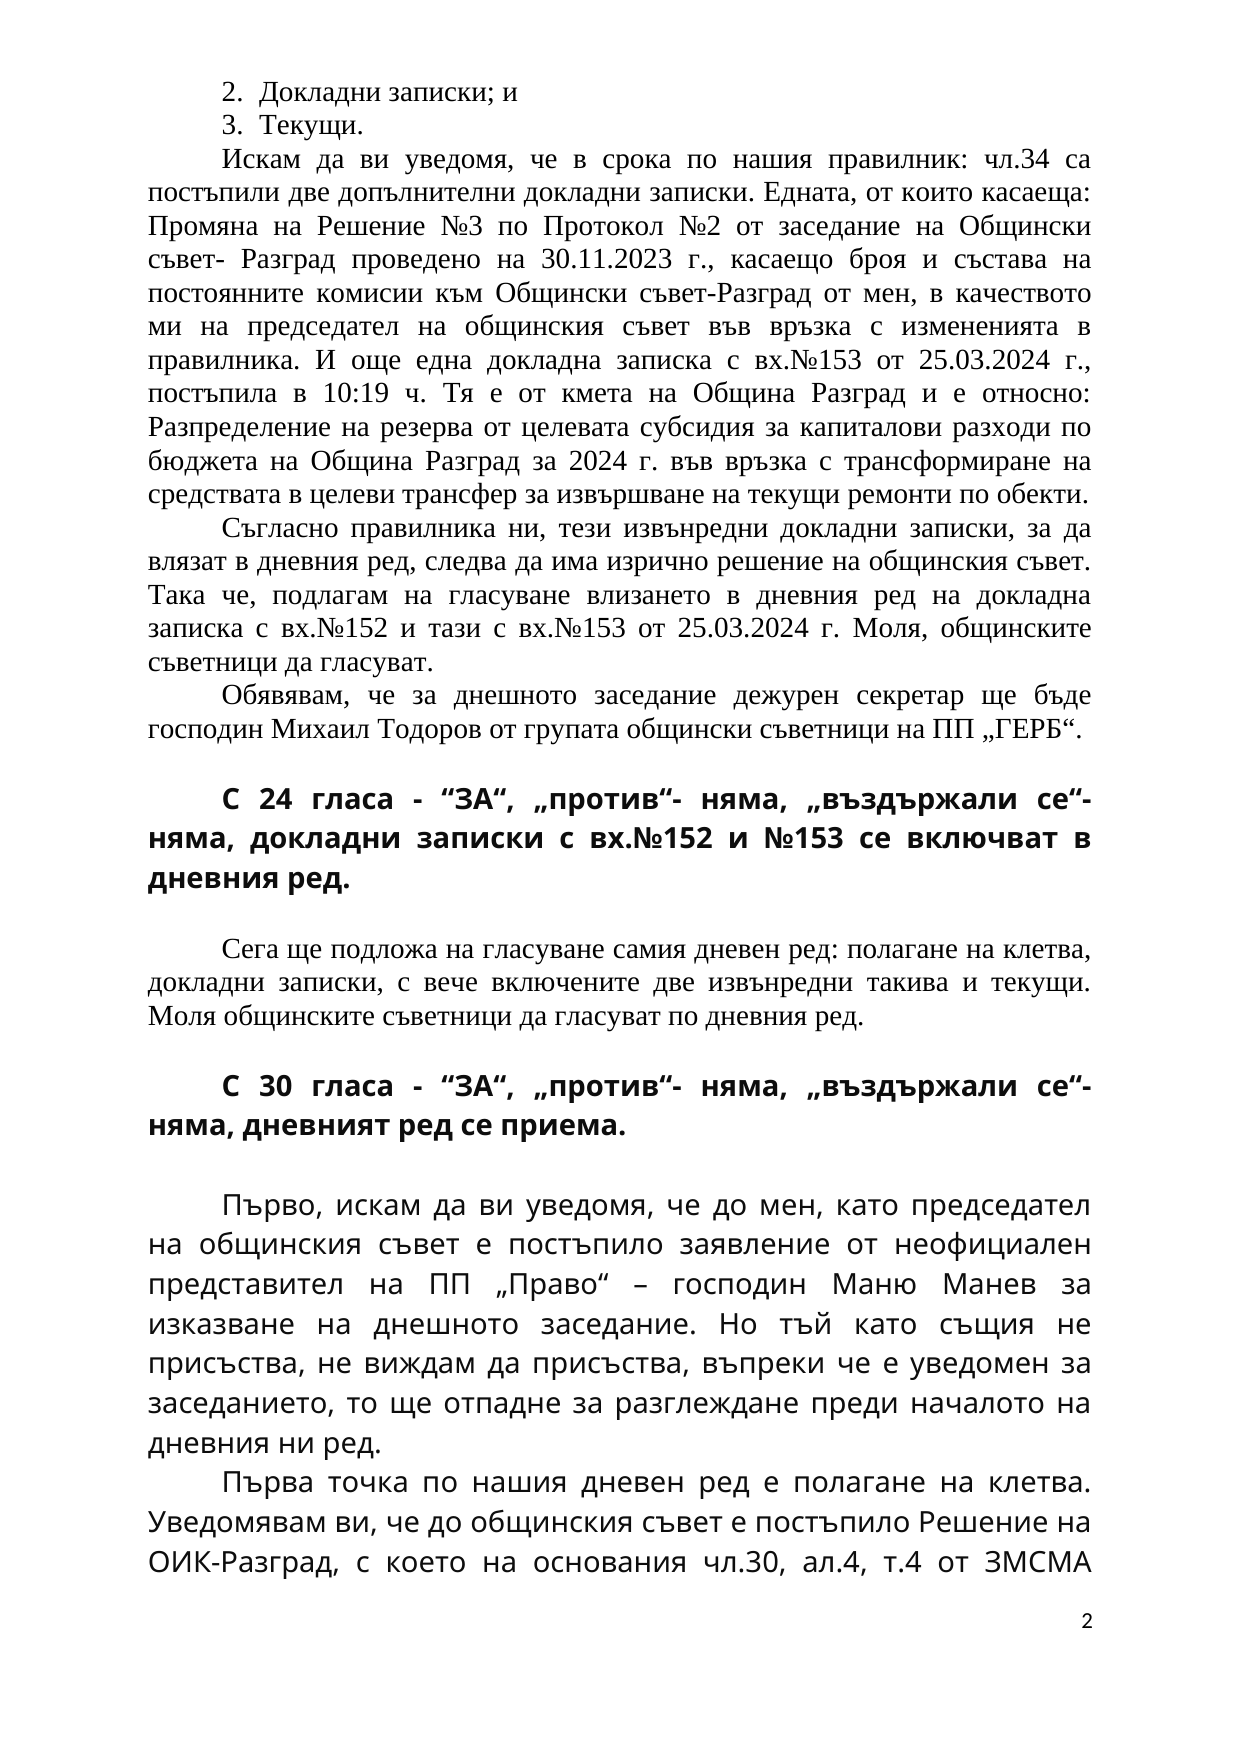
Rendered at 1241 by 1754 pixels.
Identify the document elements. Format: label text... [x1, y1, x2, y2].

list Текущи. [221, 107, 1093, 141]
list Докладни записки; и [221, 74, 1093, 107]
text Първа точка по нашия дневен ред е полагане на клетва. Уведомявам ви, че до общинския съвет е постъпило Решение на ОИК-Разград, с което на основания чл.30, ал.4, т.4 от ЗМСМА [148, 1462, 1093, 1581]
text С 30 гласа - “ЗА“, „против“- няма, „въздържали се“- няма, дневният ред се приема. [148, 1065, 1093, 1144]
text Искам да ви уведомя, че в срока по нашия правилник: чл.34 са постъпили две допълнителни докладни записки. Едната, от които касаеща: Промяна на Решение №3 по Протокол №2 от заседание на Общински съвет- Разград проведено на 30.11.2023 г., касаещо броя и състава на постоянните комисии към Общински съвет-Разград от мен, в качеството ми на председател на общинския съвет във връзка с измененията в правилника. И още една докладна записка с вх.№153 от 25.03.2024 г., постъпила в 10:19 ч. Тя е от кмета на Община Разград и е относно: Разпределение на резерва от целевата субсидия за капиталови разходи по бюджета на Община Разград за 2024 г. във връзка с трансформиране на средствата в целеви трансфер за извършване на текущи ремонти по обекти. [148, 141, 1093, 510]
text Сега ще подложа на гласуване самия дневен ред: полагане на клетва, докладни записки, с вече включените две извънредни такива и текущи. Моля общинските съветници да гласуват по дневния ред. [148, 931, 1093, 1031]
text Съгласно правилника ни, тези извънредни докладни записки, за да влязат в дневния ред, следва да има изрично решение на общинския съвет. Така че, подлагам на гласуване влизането в дневния ред на докладна записка с вх.№152 и тази с вх.№153 от 25.03.2024 г. Моля, общинските съветници да гласуват. [148, 510, 1093, 677]
text Обявявам, че за днешното заседание дежурен секретар ще бъде господин Михаил Тодоров от групата общински съветници на ПП „ГЕРБ“. [148, 677, 1093, 744]
text Първо, искам да ви уведомя, че до мен, като председател на общинския съвет е постъпило заявление от неофициален представител на ПП „Право“ – господин Маню Манев за изказване на днешното заседание. Но тъй като същия не присъства, не виждам да присъства, въпреки че е уведомен за заседанието, то ще отпадне за разглеждане преди началото на дневния ни ред. [148, 1184, 1093, 1462]
text С 24 гласа - “ЗА“, „против“- няма, „въздържали се“- няма, докладни записки с вх.№152 и №153 се включват в дневния ред. [148, 778, 1093, 897]
